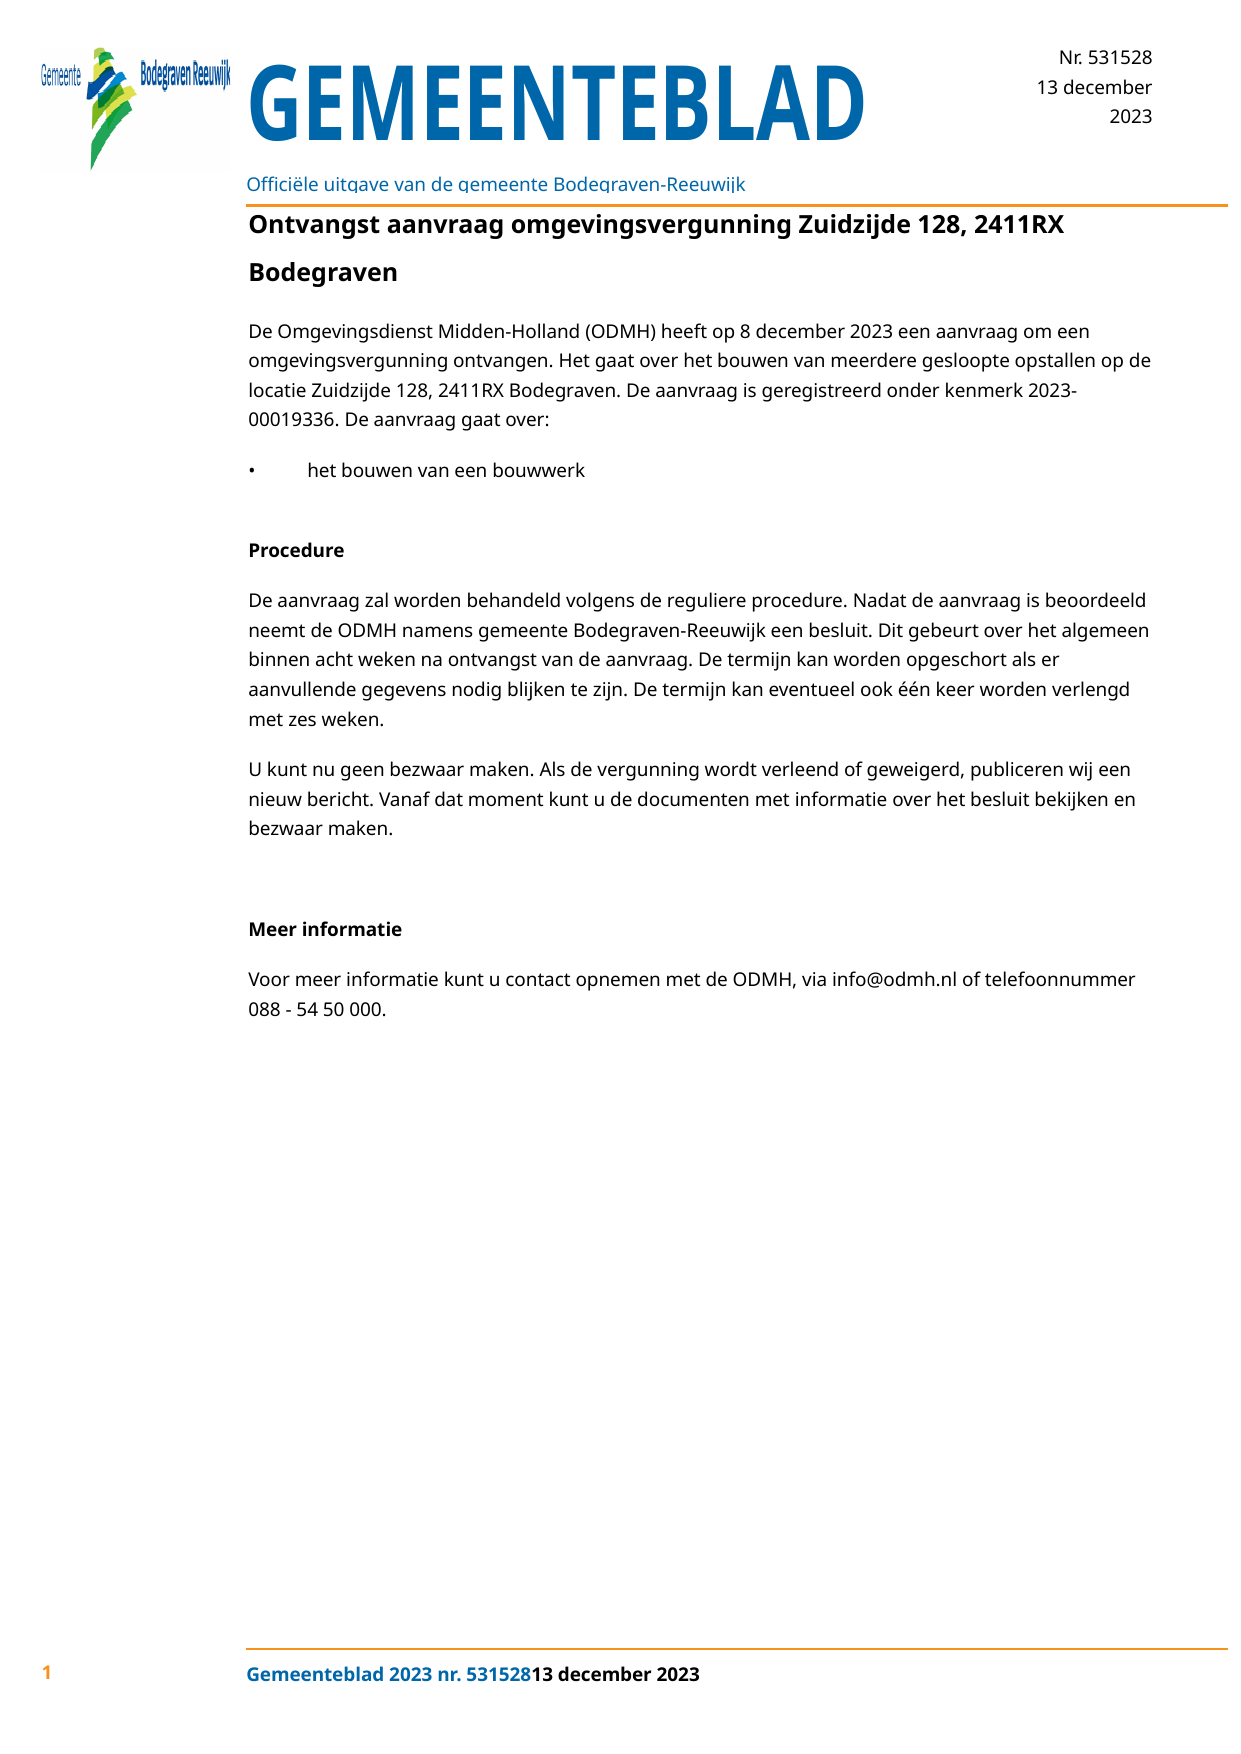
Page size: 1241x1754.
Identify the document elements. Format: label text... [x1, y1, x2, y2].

text De Omgevingsdienst Midden-Holland (ODMH) heeft op 8 december 2023 een aanvraag om een omgevingsvergunning ontvangen. Het gaat over het bouwen van meerdere gesloopte opstallen op de locatie Zuidzijde 128, 2411RX Bodegraven. De aanvraag is geregistreerd onder kenmerk 2023-00019336. De aanvraag gaat over: [248, 318, 1152, 432]
text Ontvangst aanvraag omgevingsvergunning Zuidzijde 128, 2411RX Bodegraven [248, 207, 1152, 288]
text U kunt nu geen bezwaar maken. Als de vergunning wordt verleend of geweigerd, publiceren wij een nieuw bericht. Vanaf dat moment kunt u de documenten met informatie over het besluit bekijken en bezwaar maken. [248, 756, 1152, 841]
text Voor meer informatie kunt u contact opnemen met de ODMH, via info@odmh.nl of telefoonnummer 088 - 54 50 000. [248, 967, 1152, 1022]
picture [41, 47, 231, 172]
text De aanvraag zal worden behandeld volgens de reguliere procedure. Nadat de aanvraag is beoordeeld neemt de ODMH namens gemeente Bodegraven-Reeuwijk een besluit. Dit gebeurt over het algemeen binnen acht weken na ontvangst van de aanvraag. De termijn kan worden opgeschort als er aanvullende gegevens nodig blijken te zijn. De termijn kan eventueel ook één keer worden verlengd met zes weken. [248, 587, 1152, 732]
text Meer informatie [248, 916, 1152, 942]
list het bouwen van een bouwwerk [248, 457, 1152, 483]
text Procedure [248, 537, 1152, 563]
